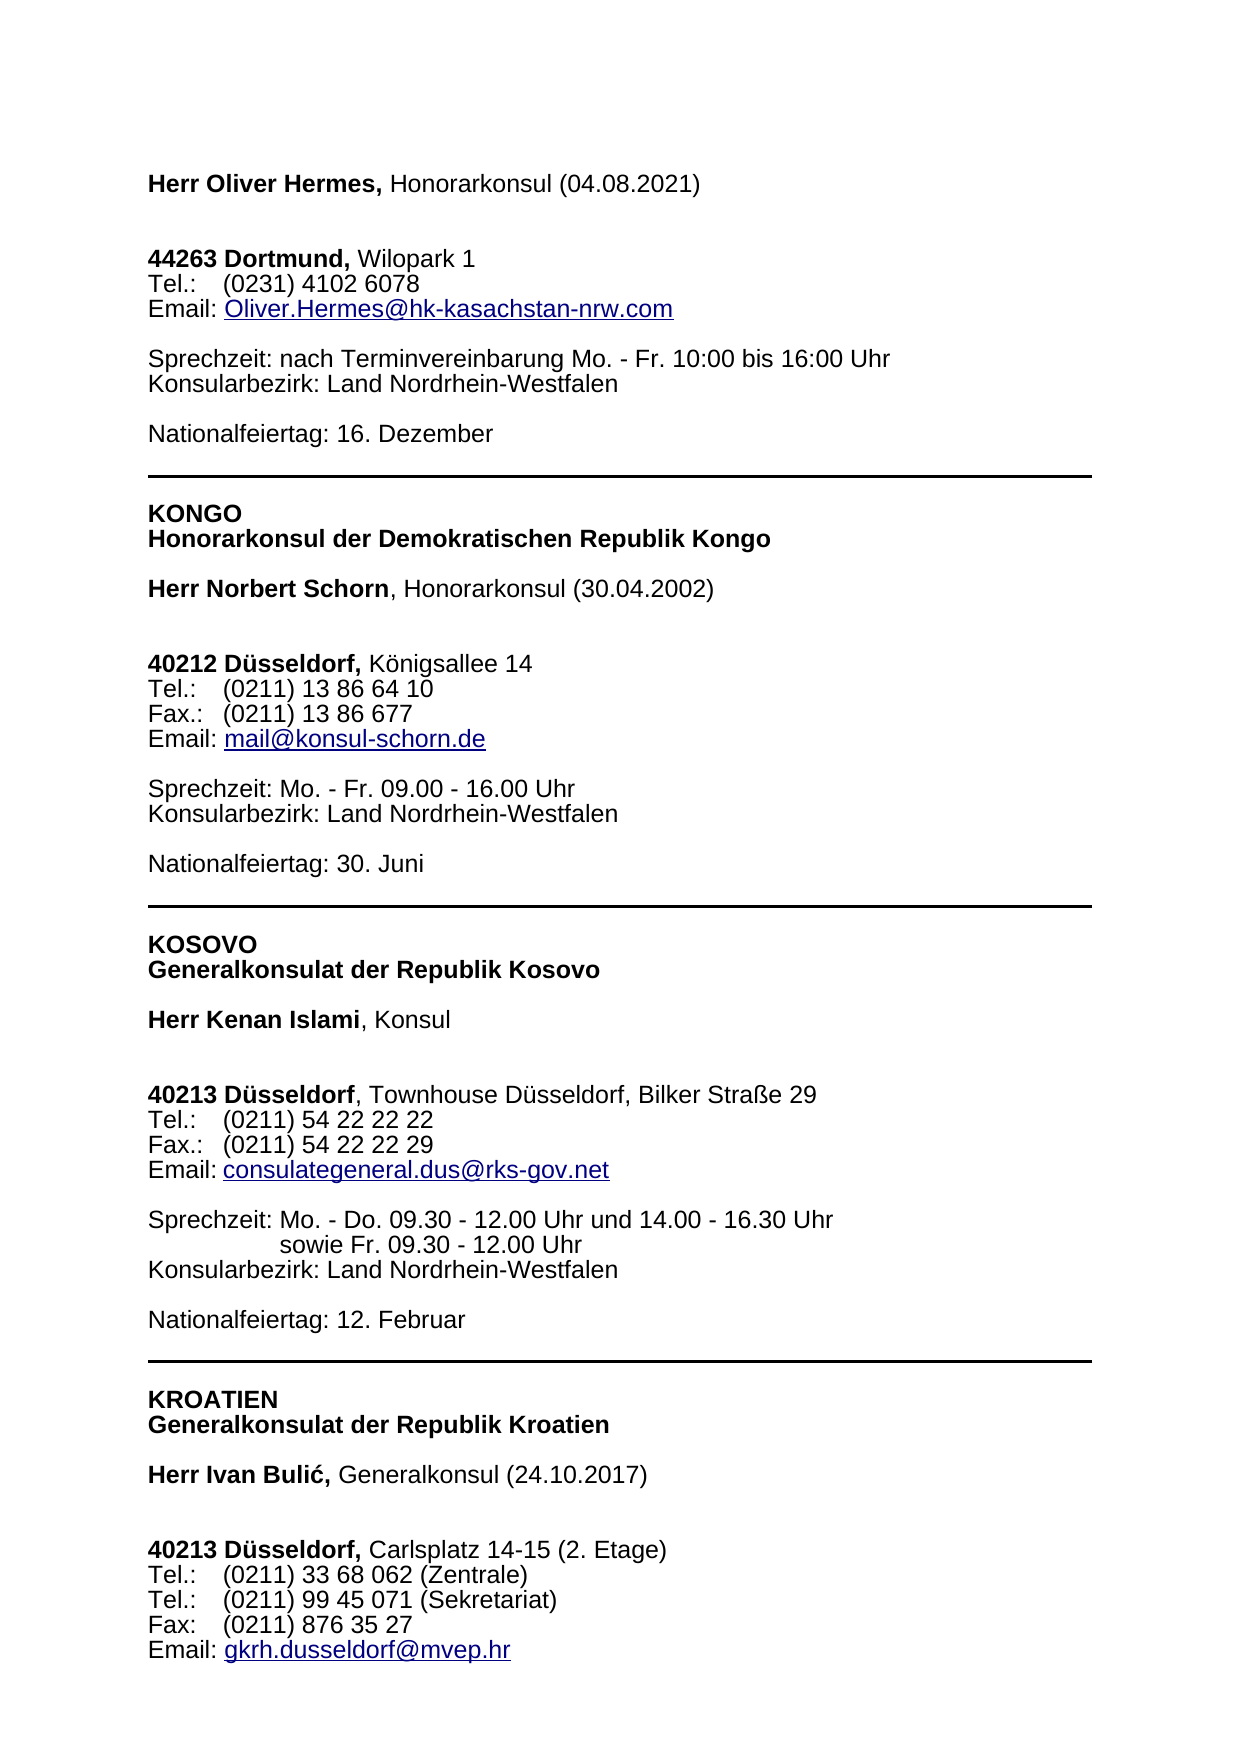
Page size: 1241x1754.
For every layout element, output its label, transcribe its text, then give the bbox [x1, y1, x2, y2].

text Email: Oliver.Hermes@hk-kasachstan-nrw.com [148, 298, 1092, 323]
text Email: mail@konsul-schorn.de [148, 728, 1092, 753]
text Konsularbezirk: Land Nordrhein-Westfalen [148, 1258, 1092, 1283]
text Konsularbezirk: Land Nordrhein-Westfalen [148, 373, 1092, 398]
text Generalkonsulat der Republik Kroatien [148, 1413, 1092, 1438]
text Herr Ivan Bulić, Generalkonsul (24.10.2017) [148, 1463, 1092, 1488]
text Email: gkrh.dusseldorf@mvep.hr [148, 1638, 1092, 1663]
text Konsularbezirk: Land Nordrhein-Westfalen [148, 803, 1092, 828]
text 40212 Düsseldorf, Königsallee 14 [148, 653, 1092, 678]
text Nationalfeiertag: 12. Februar [148, 1308, 1092, 1333]
text Tel.: (0211) 13 86 64 10 [148, 678, 1092, 703]
text Herr Kenan Islami, Konsul [148, 1008, 1092, 1033]
text Tel.: (0231) 4102 6078 [148, 273, 1092, 298]
text Honorarkonsul der Demokratischen Republik Kongo [148, 528, 1092, 553]
text Tel.: (0211) 54 22 22 22 [148, 1108, 1092, 1133]
text Fax: (0211) 876 35 27 [148, 1613, 1092, 1638]
text Nationalfeiertag: 30. Juni [148, 853, 1092, 878]
text sowie Fr. 09.30 - 12.00 Uhr [148, 1233, 1092, 1258]
text Generalkonsulat der Republik Kosovo [148, 958, 1092, 983]
text Herr Oliver Hermes, Honorarkonsul (04.08.2021) [148, 173, 1092, 198]
text KROATIEN [148, 1388, 1092, 1413]
text Tel.: (0211) 33 68 062 (Zentrale) [148, 1563, 1092, 1588]
text Email: consulategeneral.dus@rks-gov.net [148, 1158, 1092, 1183]
text 40213 Düsseldorf, Townhouse Düsseldorf, Bilker Straße 29 [148, 1083, 1092, 1108]
text 44263 Dortmund, Wilopark 1 [148, 248, 1092, 273]
text Sprechzeit: Mo. - Do. 09.30 - 12.00 Uhr und 14.00 - 16.30 Uhr [148, 1208, 1092, 1233]
text KONGO [148, 503, 1092, 528]
text Fax.: (0211) 13 86 677 [148, 703, 1092, 728]
text Nationalfeiertag: 16. Dezember [148, 423, 1092, 448]
text Sprechzeit: nach Terminvereinbarung Mo. - Fr. 10:00 bis 16:00 Uhr [148, 348, 1092, 373]
text Fax.: (0211) 54 22 22 29 [148, 1133, 1092, 1158]
text 40213 Düsseldorf, Carlsplatz 14-15 (2. Etage) [148, 1538, 1092, 1563]
text Herr Norbert Schorn, Honorarkonsul (30.04.2002) [148, 578, 1092, 603]
text Tel.: (0211) 99 45 071 (Sekretariat) [148, 1588, 1092, 1613]
text KOSOVO [148, 933, 1092, 958]
text Sprechzeit: Mo. - Fr. 09.00 - 16.00 Uhr [148, 778, 1092, 803]
